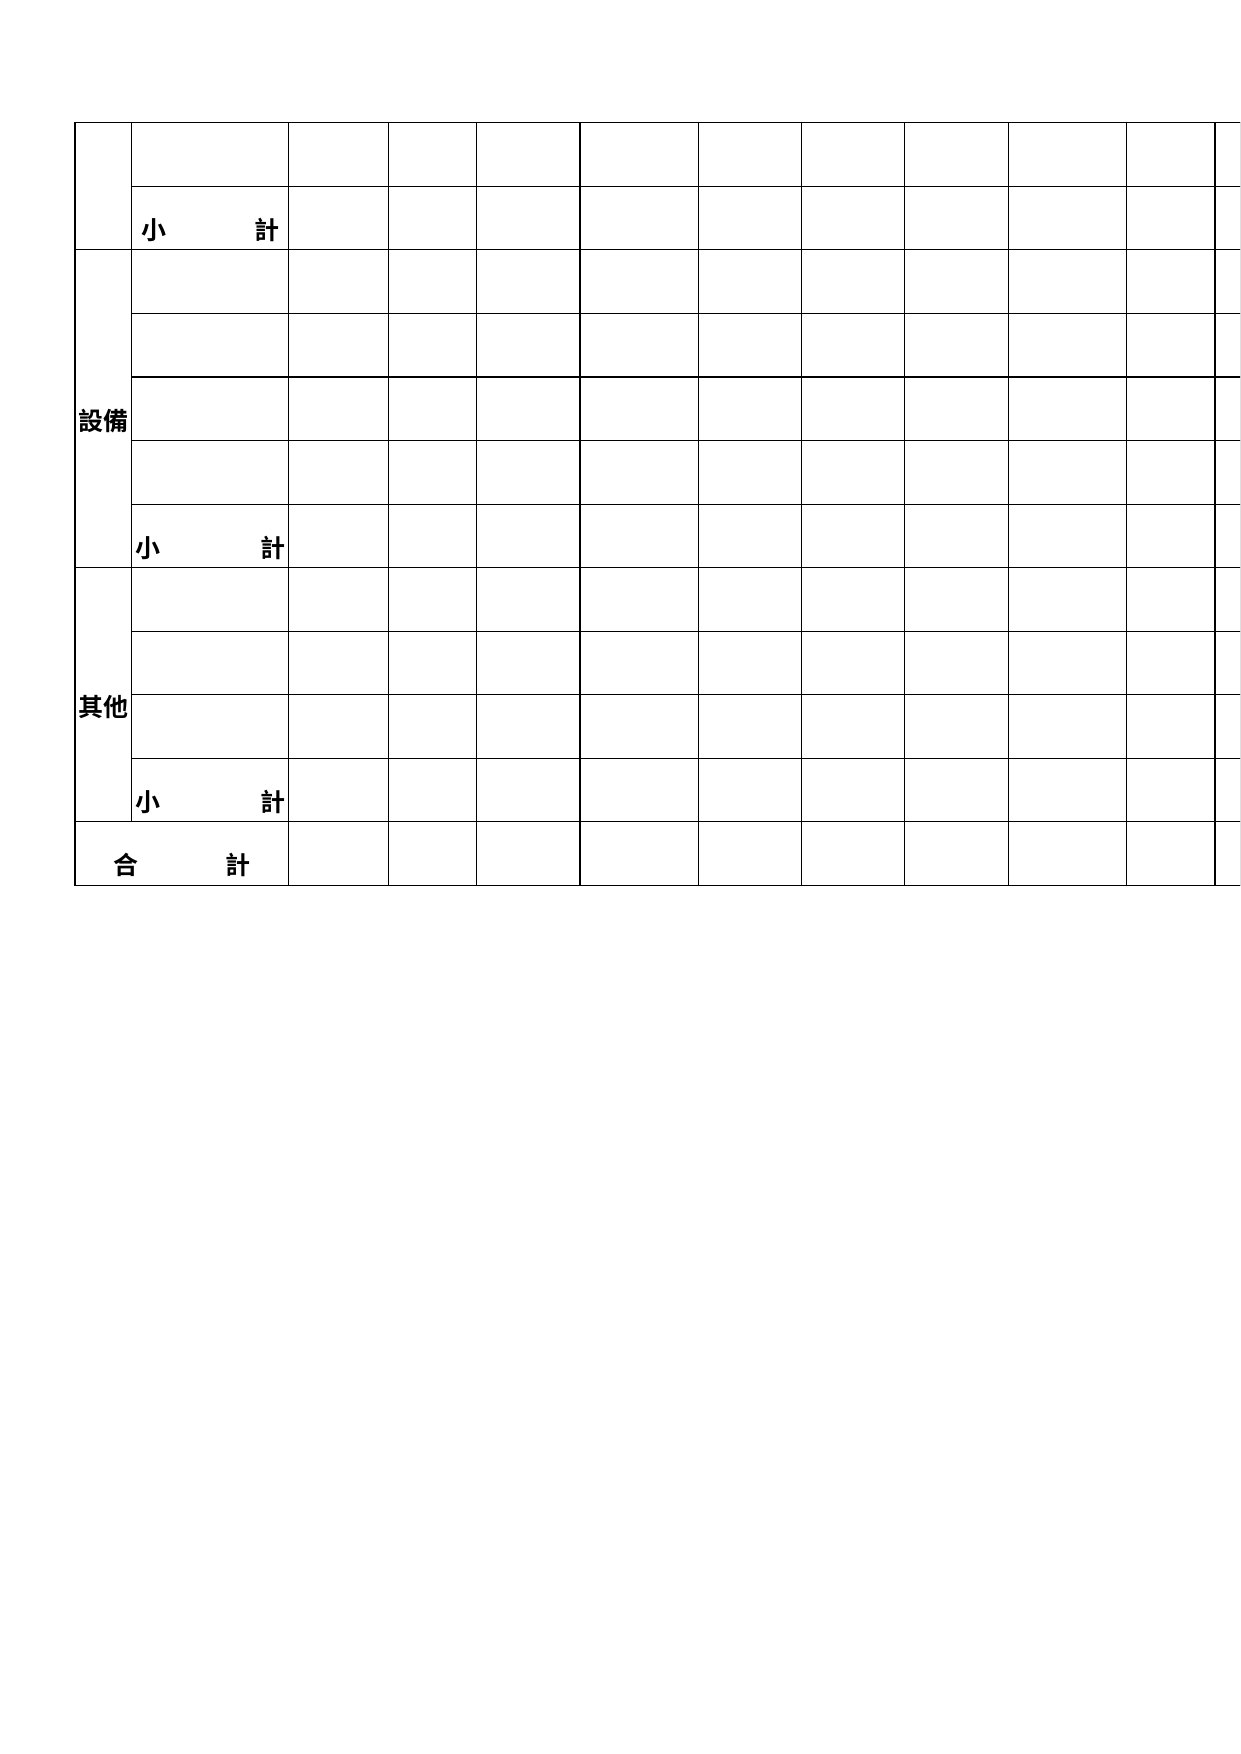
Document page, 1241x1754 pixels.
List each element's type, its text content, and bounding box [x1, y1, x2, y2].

table_cell [1216, 759, 1240, 821]
table_cell [1216, 378, 1240, 440]
table_cell [389, 441, 476, 503]
table_cell [389, 314, 476, 376]
table_cell [132, 568, 288, 631]
table_cell [389, 759, 476, 821]
table_cell [802, 822, 904, 885]
table_cell [699, 378, 801, 440]
table_cell [1009, 123, 1126, 186]
table_cell [802, 505, 904, 567]
table_cell [1127, 505, 1214, 567]
table_cell 設備 [76, 250, 131, 567]
table_cell [905, 632, 1008, 694]
table_cell [802, 123, 904, 186]
table_cell [477, 441, 579, 503]
table_cell [1009, 632, 1126, 694]
table_cell [1216, 822, 1240, 885]
table_cell [581, 250, 698, 313]
table_cell [389, 250, 476, 313]
table_cell [132, 123, 288, 186]
table_cell [1216, 441, 1240, 503]
table_cell [802, 187, 904, 249]
table_cell [1216, 187, 1240, 249]
table_cell [132, 250, 288, 313]
table_cell [581, 695, 698, 758]
table_cell [581, 505, 698, 567]
table_cell [802, 759, 904, 821]
table_cell [1216, 123, 1240, 186]
table_cell [581, 187, 698, 249]
table_cell [1009, 378, 1126, 440]
table_cell [699, 250, 801, 313]
table_cell [389, 123, 476, 186]
table_cell [1127, 123, 1214, 186]
table_cell [1009, 505, 1126, 567]
table_cell [905, 568, 1008, 631]
table_cell [389, 632, 476, 694]
table_cell [289, 822, 388, 885]
table_cell [289, 759, 388, 821]
table_cell [477, 505, 579, 567]
table_cell [477, 822, 579, 885]
table_cell [1216, 250, 1240, 313]
table_cell [1009, 695, 1126, 758]
table_cell [802, 695, 904, 758]
table_cell [1009, 441, 1126, 503]
table_cell [905, 314, 1008, 376]
table_cell [477, 250, 579, 313]
table_cell [289, 632, 388, 694]
table_cell [802, 632, 904, 694]
table_cell [905, 250, 1008, 313]
table_cell [389, 695, 476, 758]
table_cell [581, 378, 698, 440]
table_cell [905, 378, 1008, 440]
table_cell [477, 632, 579, 694]
table_cell [699, 123, 801, 186]
table_cell [1127, 314, 1214, 376]
table_cell [1009, 568, 1126, 631]
table_cell [905, 695, 1008, 758]
table_cell [1216, 695, 1240, 758]
table_cell [1127, 250, 1214, 313]
table_cell [389, 822, 476, 885]
table_cell [289, 568, 388, 631]
table_cell [132, 314, 288, 376]
table_cell [289, 187, 388, 249]
table_cell [699, 505, 801, 567]
table_cell [581, 632, 698, 694]
table_cell 其他 [76, 568, 131, 821]
table_cell [289, 695, 388, 758]
table_cell [905, 759, 1008, 821]
table_cell [905, 441, 1008, 503]
table_cell [389, 568, 476, 631]
table_cell [581, 441, 698, 503]
table_cell [289, 441, 388, 503]
table_cell [1127, 441, 1214, 503]
table_cell [581, 759, 698, 821]
table_cell [1009, 250, 1126, 313]
table_cell [1009, 822, 1126, 885]
table_cell [802, 378, 904, 440]
table_cell [477, 187, 579, 249]
table_cell [802, 441, 904, 503]
table_cell [1216, 632, 1240, 694]
table_cell [802, 568, 904, 631]
table_cell 小 計 [132, 759, 288, 821]
table_cell 合 計 [76, 822, 288, 885]
table_cell [389, 505, 476, 567]
table_cell [1127, 632, 1214, 694]
table_cell [699, 822, 801, 885]
table_cell [76, 123, 131, 249]
table_cell [699, 695, 801, 758]
table_cell [905, 822, 1008, 885]
table_cell [289, 378, 388, 440]
table_cell [289, 505, 388, 567]
table_cell [699, 568, 801, 631]
table_cell [1127, 568, 1214, 631]
table_cell [699, 187, 801, 249]
table_cell [699, 314, 801, 376]
table_cell [132, 695, 288, 758]
table_cell [699, 441, 801, 503]
table_cell [477, 123, 579, 186]
table_cell [1009, 314, 1126, 376]
table_cell [1127, 695, 1214, 758]
table_cell [389, 187, 476, 249]
table_cell [905, 187, 1008, 249]
table_cell [581, 314, 698, 376]
table_cell [1127, 759, 1214, 821]
table_cell [477, 759, 579, 821]
table_cell [581, 123, 698, 186]
table_cell [132, 378, 288, 440]
table_cell [289, 250, 388, 313]
table_cell [1216, 314, 1240, 376]
table_cell [132, 632, 288, 694]
table_cell [1009, 759, 1126, 821]
table_cell [905, 505, 1008, 567]
table_cell [581, 568, 698, 631]
table_cell [1127, 378, 1214, 440]
table_cell [802, 314, 904, 376]
table_cell [289, 123, 388, 186]
table_cell [132, 441, 288, 503]
table_cell [1127, 822, 1214, 885]
table_cell [905, 123, 1008, 186]
table_cell [699, 632, 801, 694]
table_cell [289, 314, 388, 376]
table_cell [581, 822, 698, 885]
table_cell [477, 568, 579, 631]
table_cell [477, 314, 579, 376]
table_cell [389, 378, 476, 440]
table_cell [477, 695, 579, 758]
table_cell [1216, 505, 1240, 567]
table_cell [699, 759, 801, 821]
table_cell [802, 250, 904, 313]
table_cell [477, 378, 579, 440]
table_cell 小 計 [132, 505, 288, 567]
table_cell [1009, 187, 1126, 249]
table_cell [1216, 568, 1240, 631]
table_cell 小 計 [132, 187, 288, 249]
table_cell [1127, 187, 1214, 249]
